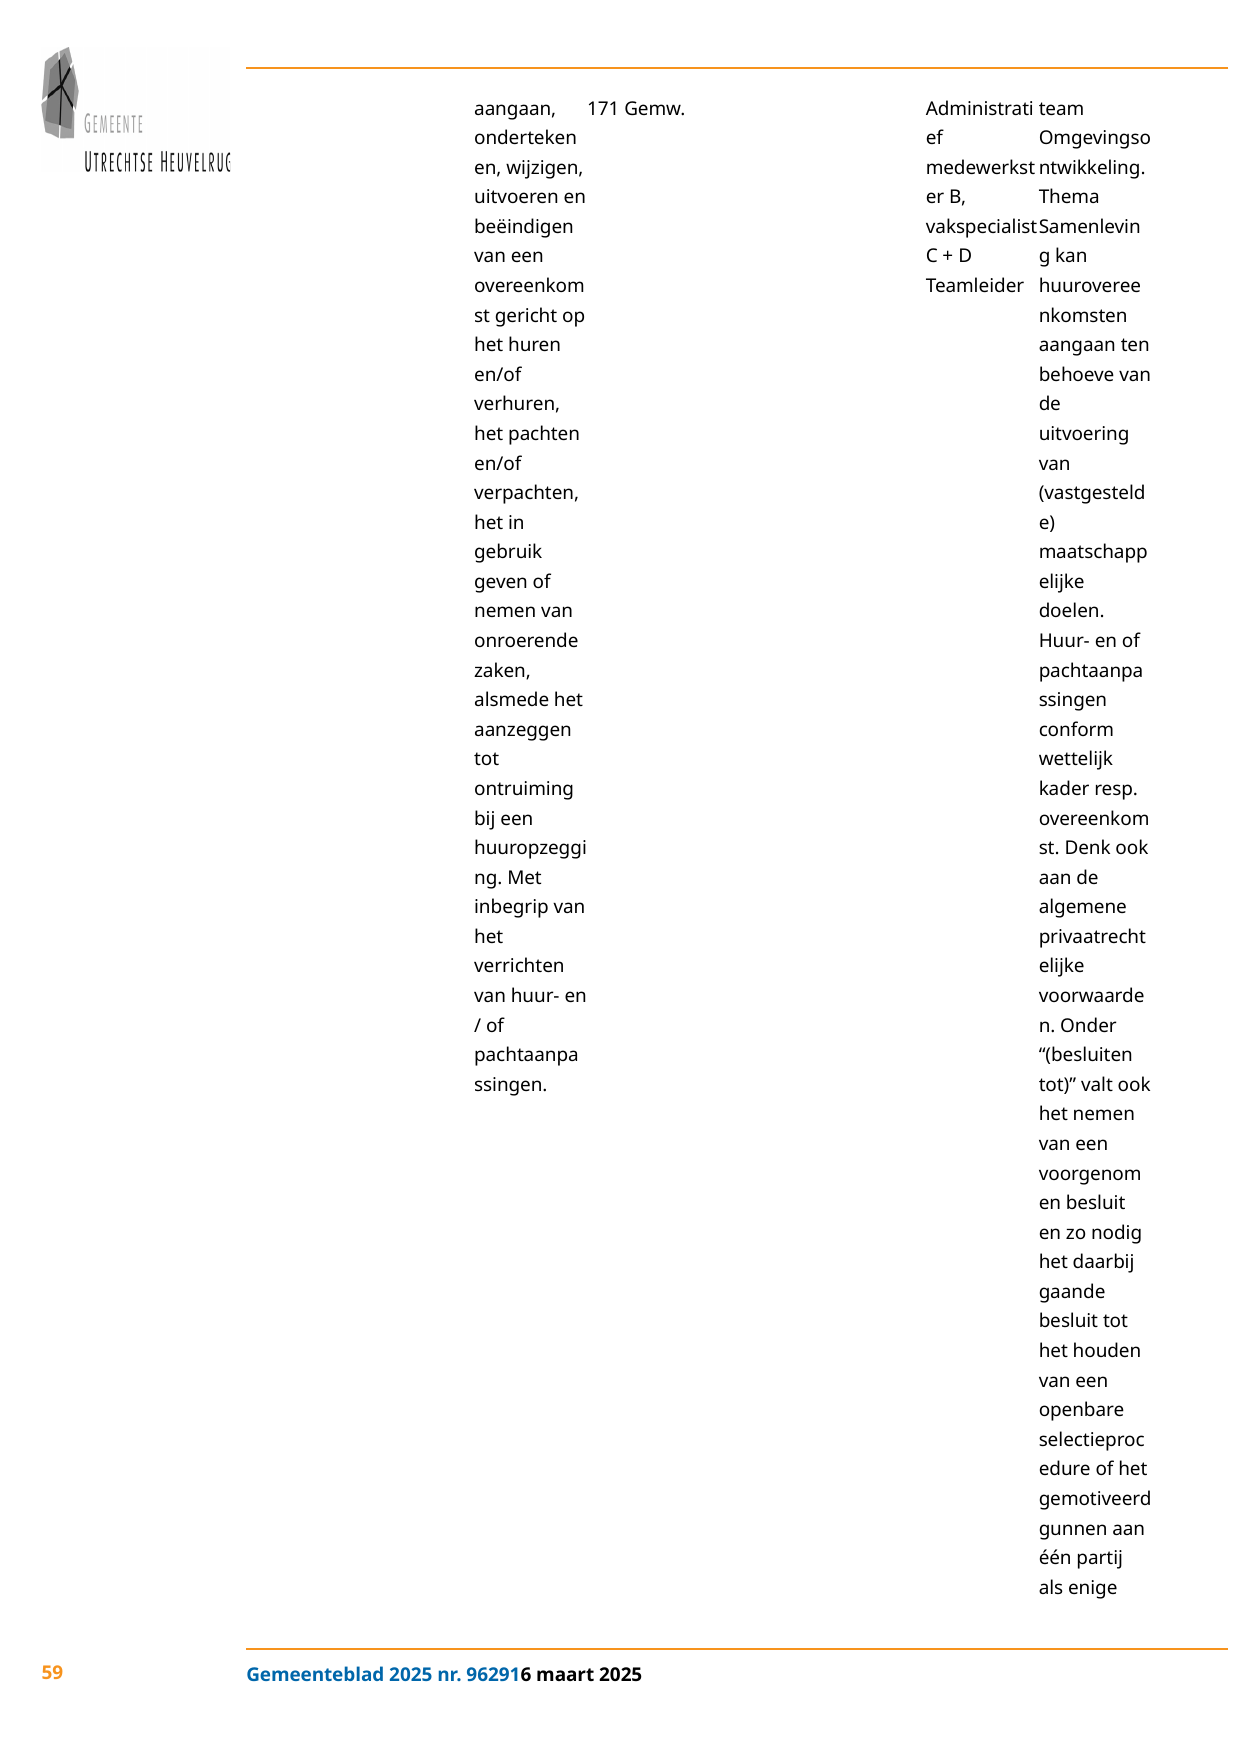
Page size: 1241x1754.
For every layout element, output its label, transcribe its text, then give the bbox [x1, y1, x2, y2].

table_cell team Omgevingsontwikkeling. Thema Samenleving kan huurovereenkomsten aangaan ten behoeve van de uitvoering van (vastgestelde) maatschappelijke doelen. Huur- en of pachtaanpassingen conform wettelijk kader resp. overeenkomst. Denk ook aan de algemene privaatrechtelijke voorwaarden. Onder “(besluiten tot)” valt ook het nemen van een voorgenomen besluit en zo nodig het daarbij gaande besluit tot het houden van een openbare selectieprocedure of het gemotiveerd gunnen aan één partij als enige [1039, 95, 1152, 1600]
table_cell 171 Gemw. [587, 95, 700, 1600]
table_cell [813, 95, 926, 1600]
table_cell [700, 95, 813, 1600]
picture [41, 47, 231, 172]
table_cell Administratief medewerkster B, vakspecialist C + D Teamleider [926, 95, 1038, 1600]
table_cell aangaan, ondertekenen, wijzigen, uitvoeren en beëindigen van een overeenkomst gericht op het huren en/of verhuren, het pachten en/of verpachten, het in gebruik geven of nemen van onroerende zaken, alsmede het aanzeggen tot ontruiming bij een huuropzegging. Met inbegrip van het verrichten van huur- en / of pachtaanpassingen. [474, 95, 587, 1600]
table_cell [361, 95, 474, 1600]
table_cell [248, 95, 361, 1600]
